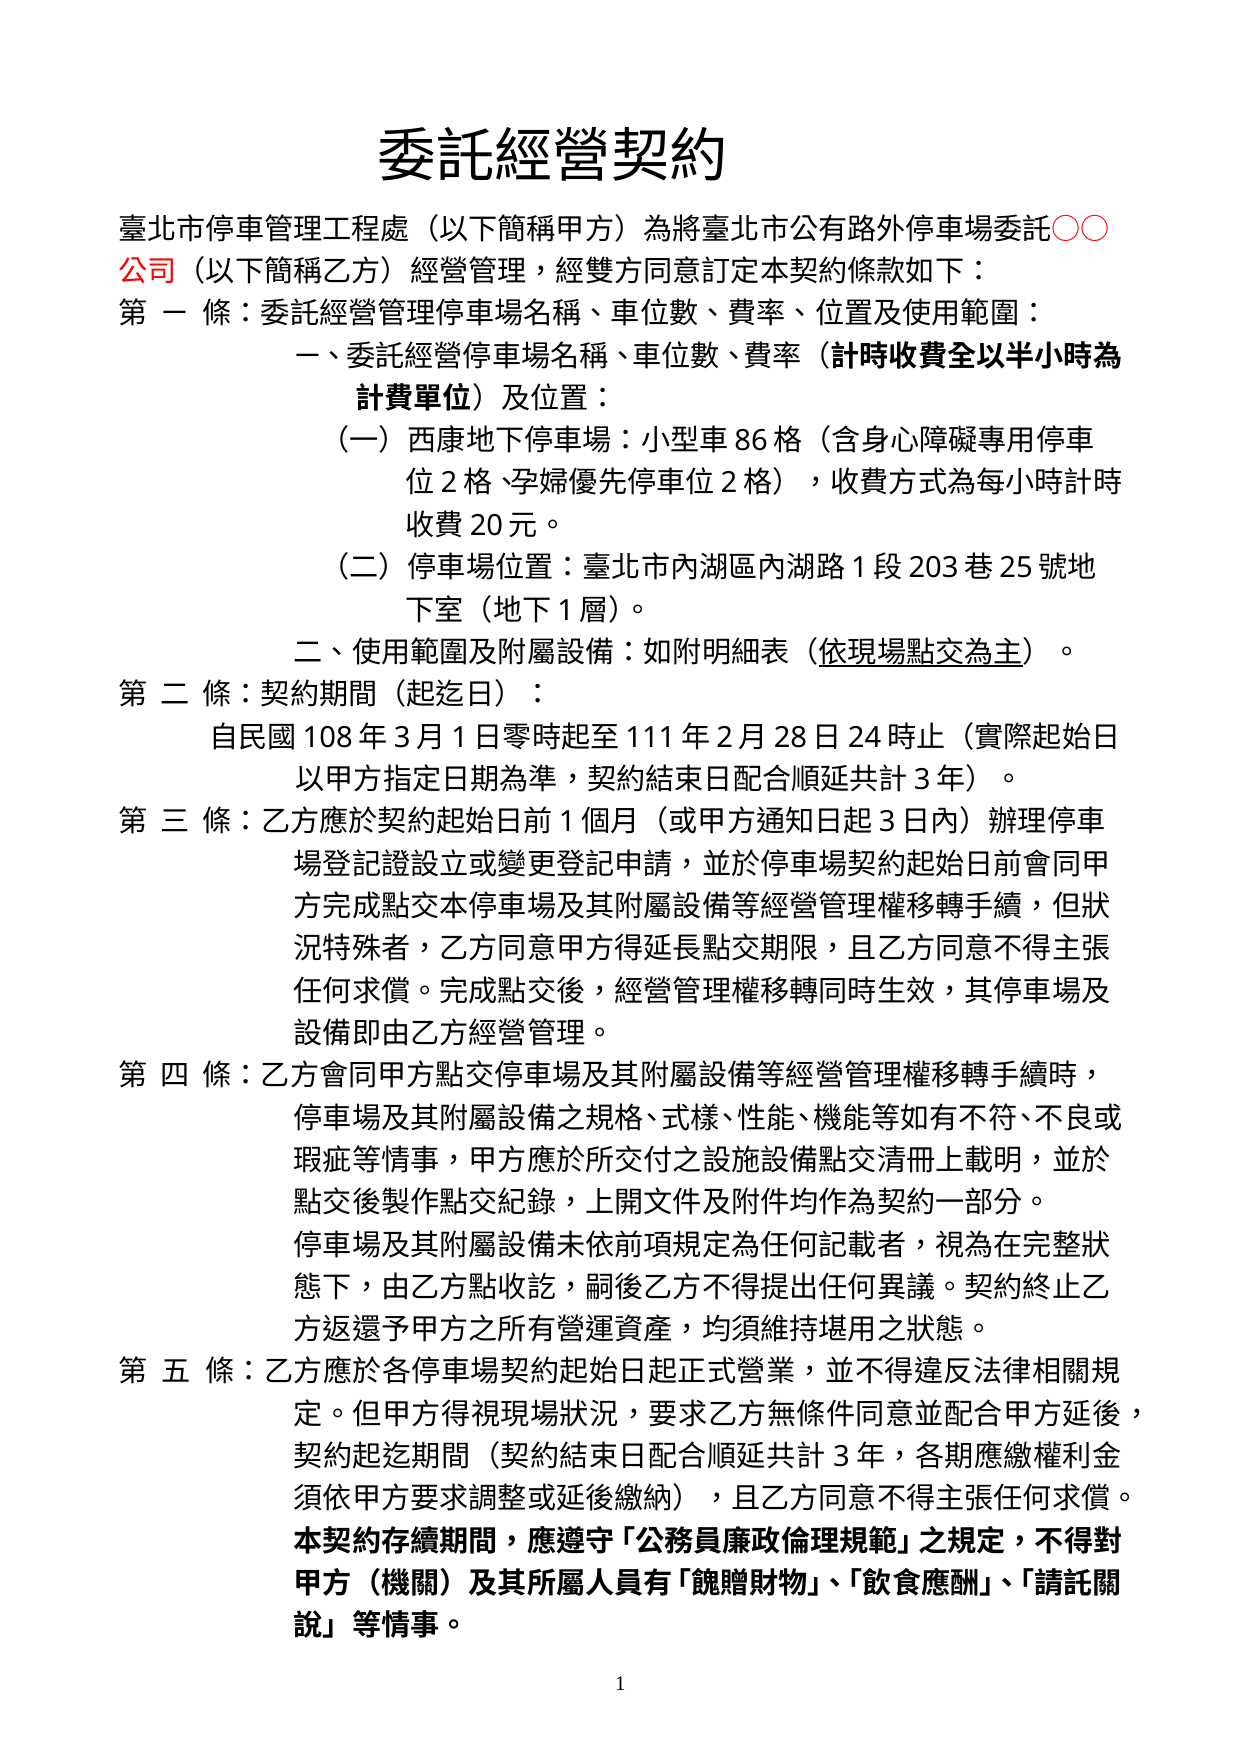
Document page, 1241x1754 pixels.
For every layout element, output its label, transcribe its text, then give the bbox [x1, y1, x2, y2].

text ㄧ、委託經營停車場名稱、車位數、費率（計時收費全以半小時為計費單位）及位置： [293, 332, 1122, 417]
text 第 四 條：乙方會同甲方點交停車場及其附屬設備等經營管理權移轉手續時，停車場及其附屬設備之規格、式樣、性能、機能等如有不符、不良或瑕疵等情事，甲方應於所交付之設施設備點交清冊上載明，並於點交後製作點交紀錄，上開文件及附件均作為契約一部分。 停車場及其附屬設備未依前項規定為任何記載者，視為在完整狀態下，由乙方點收訖，嗣後乙方不得提出任何異議。契約終止乙方返還予甲方之所有營運資產，均須維持堪用之狀態。 [118, 1052, 1122, 1348]
text 第 二 條：契約期間（起迄日）： [118, 671, 1122, 713]
text 自民國108年3月1日零時起至111年2月28日24時止（實際起始日以甲方指定日期為準，契約結束日配合順延共計3年）。 [118, 713, 1122, 798]
text 臺北市停車管理工程處（以下簡稱甲方）為將臺北市公有路外停車場委託○○公司（以下簡稱乙方）經營管理，經雙方同意訂定本契約條款如下： [118, 205, 1122, 290]
text 第 三 條：乙方應於契約起始日前1個月（或甲方通知日起3日內）辦理停車場登記證設立或變更登記申請，並於停車場契約起始日前會同甲方完成點交本停車場及其附屬設備等經營管理權移轉手續，但狀況特殊者，乙方同意甲方得延長點交期限，且乙方同意不得主張任何求償。完成點交後，經營管理權移轉同時生效，其停車場及設備即由乙方經營管理。 [118, 798, 1122, 1052]
text （一）西康地下停車場：小型車86格（含身心障礙專用停車位2格、孕婦優先停車位2格），收費方式為每小時計時收費20元。 [320, 417, 1122, 544]
subtitle 委託經營契約 [0, 108, 1122, 193]
text 第 五 條：乙方應於各停車場契約起始日起正式營業，並不得違反法律相關規定。但甲方得視現場狀況，要求乙方無條件同意並配合甲方延後，契約起迄期間（契約結束日配合順延共計3年，各期應繳權利金須依甲方要求調整或延後繳納），且乙方同意不得主張任何求償。 [118, 1348, 1122, 1517]
text （二）停車場位置：臺北市內湖區內湖路1段203巷25號地下室（地下1層）。 [320, 544, 1122, 629]
text 二、使用範圍及附屬設備：如附明細表（依現場點交為主）。 [293, 629, 1122, 671]
text 本契約存續期間，應遵守「公務員廉政倫理規範」之規定，不得對甲方（機關）及其所屬人員有「餽贈財物」、「飲食應酬」、「請託關說」等情事。 [118, 1517, 1122, 1644]
text 第 ㄧ 條：委託經營管理停車場名稱、車位數、費率、位置及使用範圍： [118, 290, 1122, 332]
